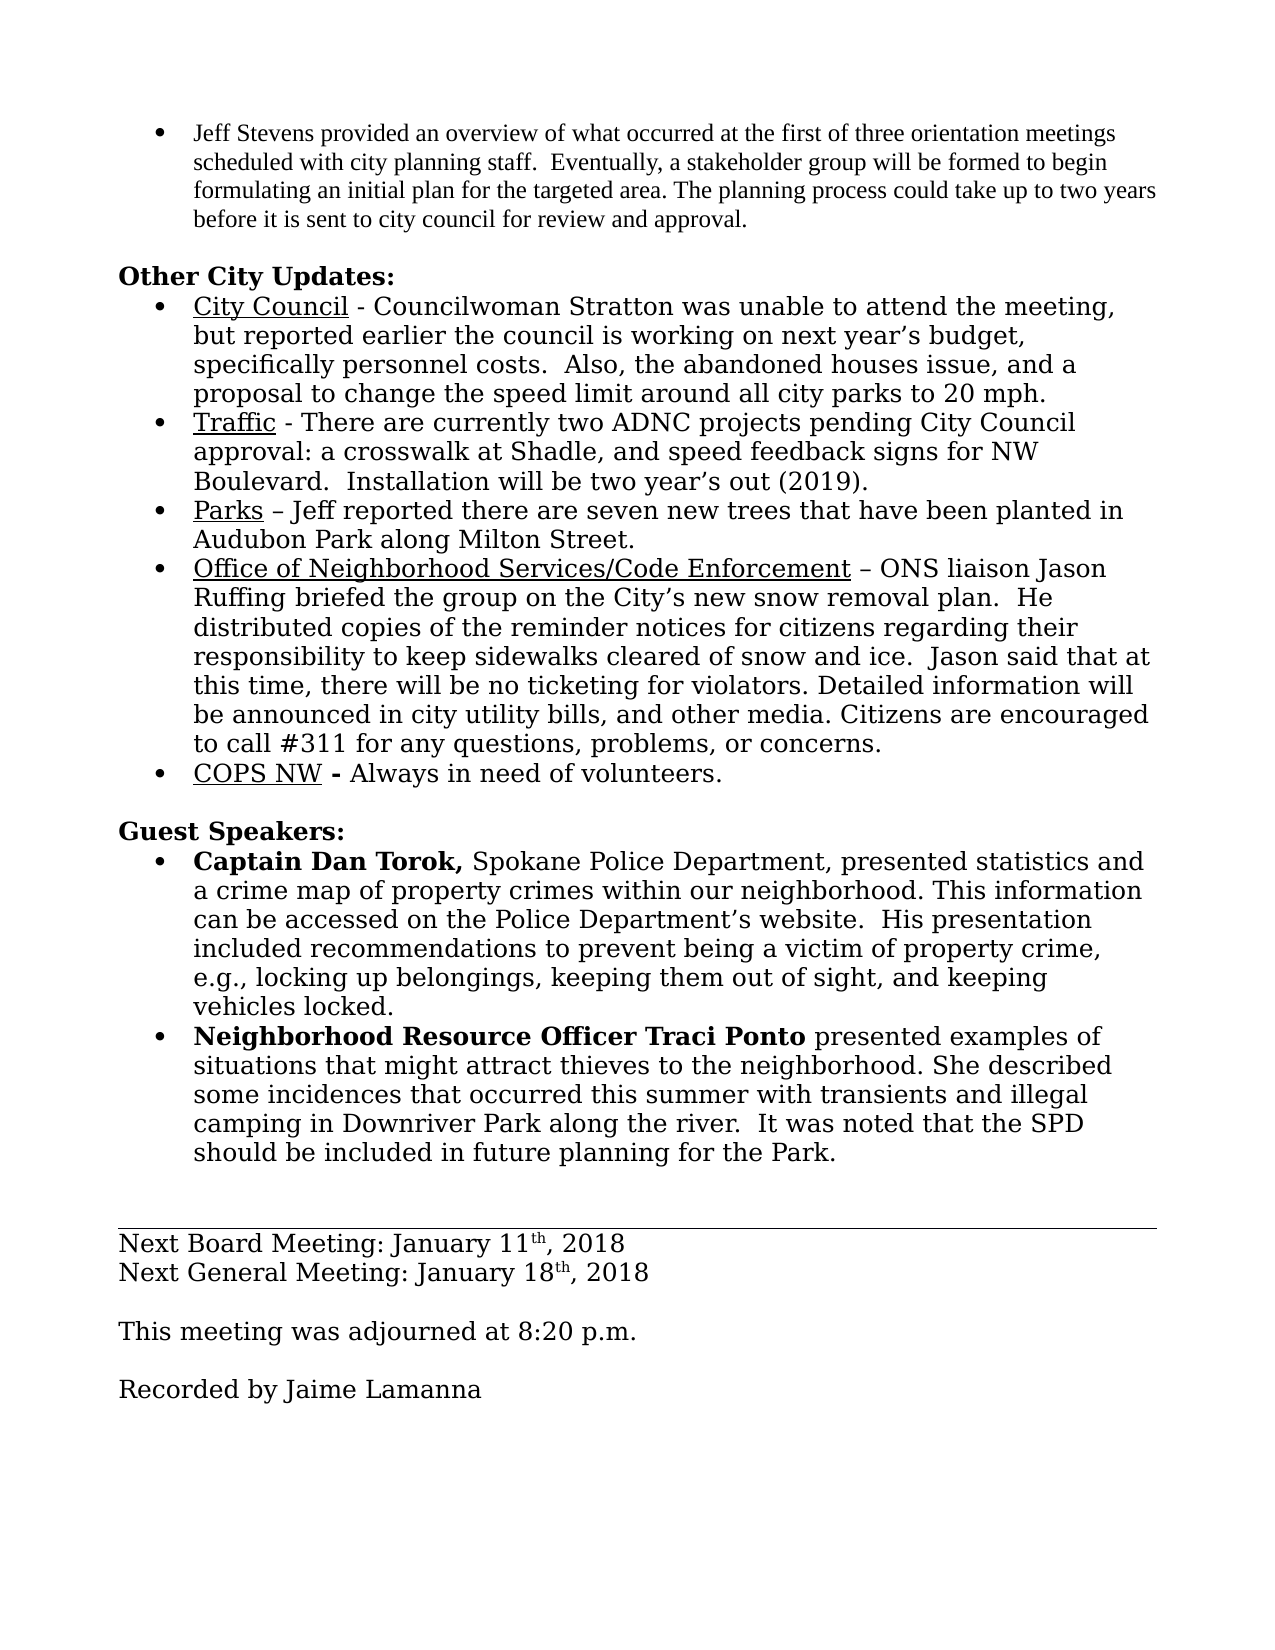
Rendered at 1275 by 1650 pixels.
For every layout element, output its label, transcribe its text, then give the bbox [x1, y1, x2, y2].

text Guest Speakers: [118, 817, 1157, 846]
text Next General Meeting: January 18th, 2018 [118, 1258, 1157, 1288]
text Recorded by Jaime Lamanna [118, 1375, 1157, 1404]
list COPS NW - Always in need of volunteers. [156, 758, 1157, 788]
list Parks – Jeff reported there are seven new trees that have been planted in Audubon Park along Milton Street. [156, 496, 1157, 554]
list Traffic - There are currently two ADNC projects pending City Council approval: a crosswalk at Shadle, and speed feedback signs for NW Boulevard. Installation will be two year’s out (2019). [156, 408, 1157, 496]
list Neighborhood Resource Officer Traci Ponto presented examples of situations that might attract thieves to the neighborhood. She described some incidences that occurred this summer with transients and illegal camping in Downriver Park along the river. It was noted that the SPD should be included in future planning for the Park. [156, 1022, 1157, 1168]
text Next Board Meeting: January 11th, 2018 [118, 1229, 1157, 1258]
list City Council - Councilwoman Stratton was unable to attend the meeting, but reported earlier the council is working on next year’s budget, specifically personnel costs. Also, the abandoned houses issue, and a proposal to change the speed limit around all city parks to 20 mph. [156, 292, 1157, 408]
list Office of Neighborhood Services/Code Enforcement – ONS liaison Jason Ruffing briefed the group on the City’s new snow removal plan. He distributed copies of the reminder notices for citizens regarding their responsibility to keep sidewalks cleared of snow and ice. Jason said that at this time, there will be no ticketing for violators. Detailed information will be announced in city utility bills, and other media. Citizens are encouraged to call #311 for any questions, problems, or concerns. [156, 554, 1157, 758]
text This meeting was adjourned at 8:20 p.m. [118, 1317, 1157, 1346]
list Captain Dan Torok, Spokane Police Department, presented statistics and a crime map of property crimes within our neighborhood. This information can be accessed on the Police Department’s website. His presentation included recommendations to prevent being a victim of property crime, e.g., locking up belongings, keeping them out of sight, and keeping vehicles locked. [156, 846, 1157, 1022]
text Other City Updates: [118, 262, 1157, 292]
list Jeff Stevens provided an overview of what occurred at the first of three orientation meetings scheduled with city planning staff. Eventually, a stakeholder group will be formed to begin formulating an initial plan for the targeted area. The planning process could take up to two years before it is sent to city council for review and approval. [156, 118, 1157, 233]
